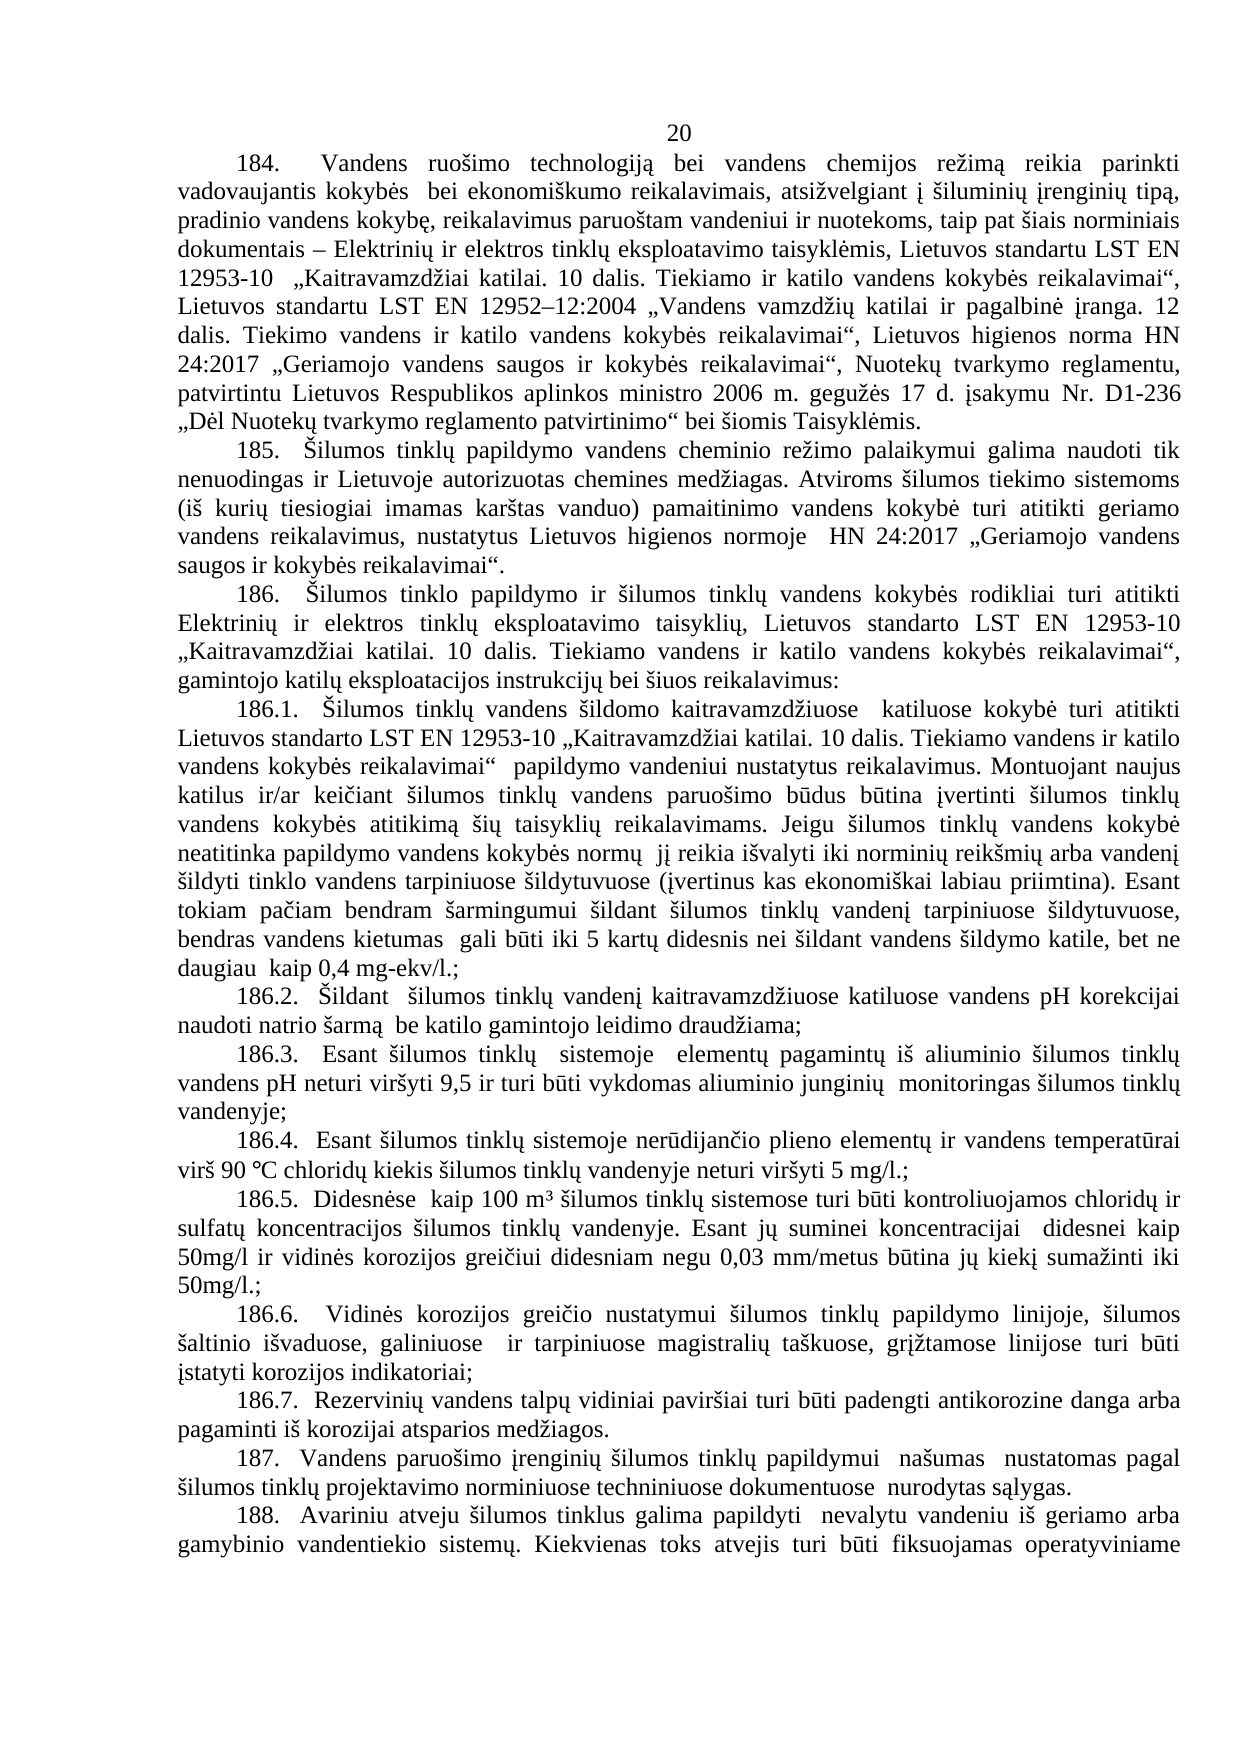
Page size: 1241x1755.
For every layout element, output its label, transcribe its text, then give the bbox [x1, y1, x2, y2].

text 186.3. Esant šilumos tinklų sistemoje elementų pagamintų iš aliuminio šilumos tinklų vandens pH neturi viršyti 9,5 ir turi būti vykdomas aliuminio junginių monitoringas šilumos tinklų vandenyje; [177, 1039, 1181, 1125]
text 185. Šilumos tinklų papildymo vandens cheminio režimo palaikymui galima naudoti tik nenuodingas ir Lietuvoje autorizuotas chemines medžiagas. Atviroms šilumos tiekimo sistemoms (iš kurių tiesiogiai imamas karštas vanduo) pamaitinimo vandens kokybė turi atitikti geriamo vandens reikalavimus, nustatytus Lietuvos higienos normoje HN 24:2017 „Geriamojo vandens saugos ir kokybės reikalavimai“. [177, 435, 1181, 579]
text 186.6. Vidinės korozijos greičio nustatymui šilumos tinklų papildymo linijoje, šilumos šaltinio išvaduose, galiniuose ir tarpiniuose magistralių taškuose, grįžtamose linijose turi būti įstatyti korozijos indikatoriai; [177, 1299, 1181, 1386]
text 188. Avariniu atveju šilumos tinklus galima papildyti nevalytu vandeniu iš geriamo arba gamybinio vandentiekio sistemų. Kiekvienas toks atvejis turi būti fiksuojamas operatyviniame [177, 1501, 1181, 1558]
text 186.5. Didesnėse kaip 100 m³ šilumos tinklų sistemose turi būti kontroliuojamos chloridų ir sulfatų koncentracijos šilumos tinklų vandenyje. Esant jų suminei koncentracijai didesnei kaip 50mg/l ir vidinės korozijos greičiui didesniam negu 0,03 mm/metus būtina jų kiekį sumažinti iki 50mg/l.; [177, 1184, 1181, 1299]
text 186.4. Esant šilumos tinklų sistemoje nerūdijančio plieno elementų ir vandens temperatūrai virš 90 °C chloridų kiekis šilumos tinklų vandenyje neturi viršyti 5 mg/l.; [177, 1125, 1181, 1184]
text 186.7. Rezervinių vandens talpų vidiniai paviršiai turi būti padengti antikorozine danga arba pagaminti iš korozijai atsparios medžiagos. [177, 1386, 1181, 1443]
text 187. Vandens paruošimo įrenginių šilumos tinklų papildymui našumas nustatomas pagal šilumos tinklų projektavimo norminiuose techniniuose dokumentuose nurodytas sąlygas. [177, 1443, 1181, 1501]
text 186.2. Šildant šilumos tinklų vandenį kaitravamzdžiuose katiluose vandens pH korekcijai naudoti natrio šarmą be katilo gamintojo leidimo draudžiama; [177, 981, 1181, 1039]
text 186. Šilumos tinklo papildymo ir šilumos tinklų vandens kokybės rodikliai turi atitikti Elektrinių ir elektros tinklų eksploatavimo taisyklių, Lietuvos standarto LST EN 12953-10 „Kaitravamzdžiai katilai. 10 dalis. Tiekiamo vandens ir katilo vandens kokybės reikalavimai“, gamintojo katilų eksploatacijos instrukcijų bei šiuos reikalavimus: [177, 579, 1181, 694]
text 184. Vandens ruošimo technologiją bei vandens chemijos režimą reikia parinkti vadovaujantis kokybės bei ekonomiškumo reikalavimais, atsižvelgiant į šiluminių įrenginių tipą, pradinio vandens kokybę, reikalavimus paruoštam vandeniui ir nuotekoms, taip pat šiais norminiais dokumentais – Elektrinių ir elektros tinklų eksploatavimo taisyklėmis, Lietuvos standartu LST EN 12953-10 „Kaitravamzdžiai katilai. 10 dalis. Tiekiamo ir katilo vandens kokybės reikalavimai“, Lietuvos standartu LST EN 12952–12:2004 „Vandens vamzdžių katilai ir pagalbinė įranga. 12 dalis. Tiekimo vandens ir katilo vandens kokybės reikalavimai“, Lietuvos higienos norma HN 24:2017 „Geriamojo vandens saugos ir kokybės reikalavimai“, Nuotekų tvarkymo reglamentu, patvirtintu Lietuvos Respublikos aplinkos ministro 2006 m. gegužės 17 d. įsakymu Nr. D1-236 „Dėl Nuotekų tvarkymo reglamento patvirtinimo“ bei šiomis Taisyklėmis. [177, 148, 1181, 435]
text 186.1. Šilumos tinklų vandens šildomo kaitravamzdžiuose katiluose kokybė turi atitikti Lietuvos standarto LST EN 12953-10 „Kaitravamzdžiai katilai. 10 dalis. Tiekiamo vandens ir katilo vandens kokybės reikalavimai“ papildymo vandeniui nustatytus reikalavimus. Montuojant naujus katilus ir/ar keičiant šilumos tinklų vandens paruošimo būdus būtina įvertinti šilumos tinklų vandens kokybės atitikimą šių taisyklių reikalavimams. Jeigu šilumos tinklų vandens kokybė neatitinka papildymo vandens kokybės normų jį reikia išvalyti iki norminių reikšmių arba vandenį šildyti tinklo vandens tarpiniuose šildytuvuose (įvertinus kas ekonomiškai labiau priimtina). Esant tokiam pačiam bendram šarmingumui šildant šilumos tinklų vandenį tarpiniuose šildytuvuose, bendras vandens kietumas gali būti iki 5 kartų didesnis nei šildant vandens šildymo katile, bet ne daugiau kaip 0,4 mg-ekv/l.; [177, 694, 1181, 981]
